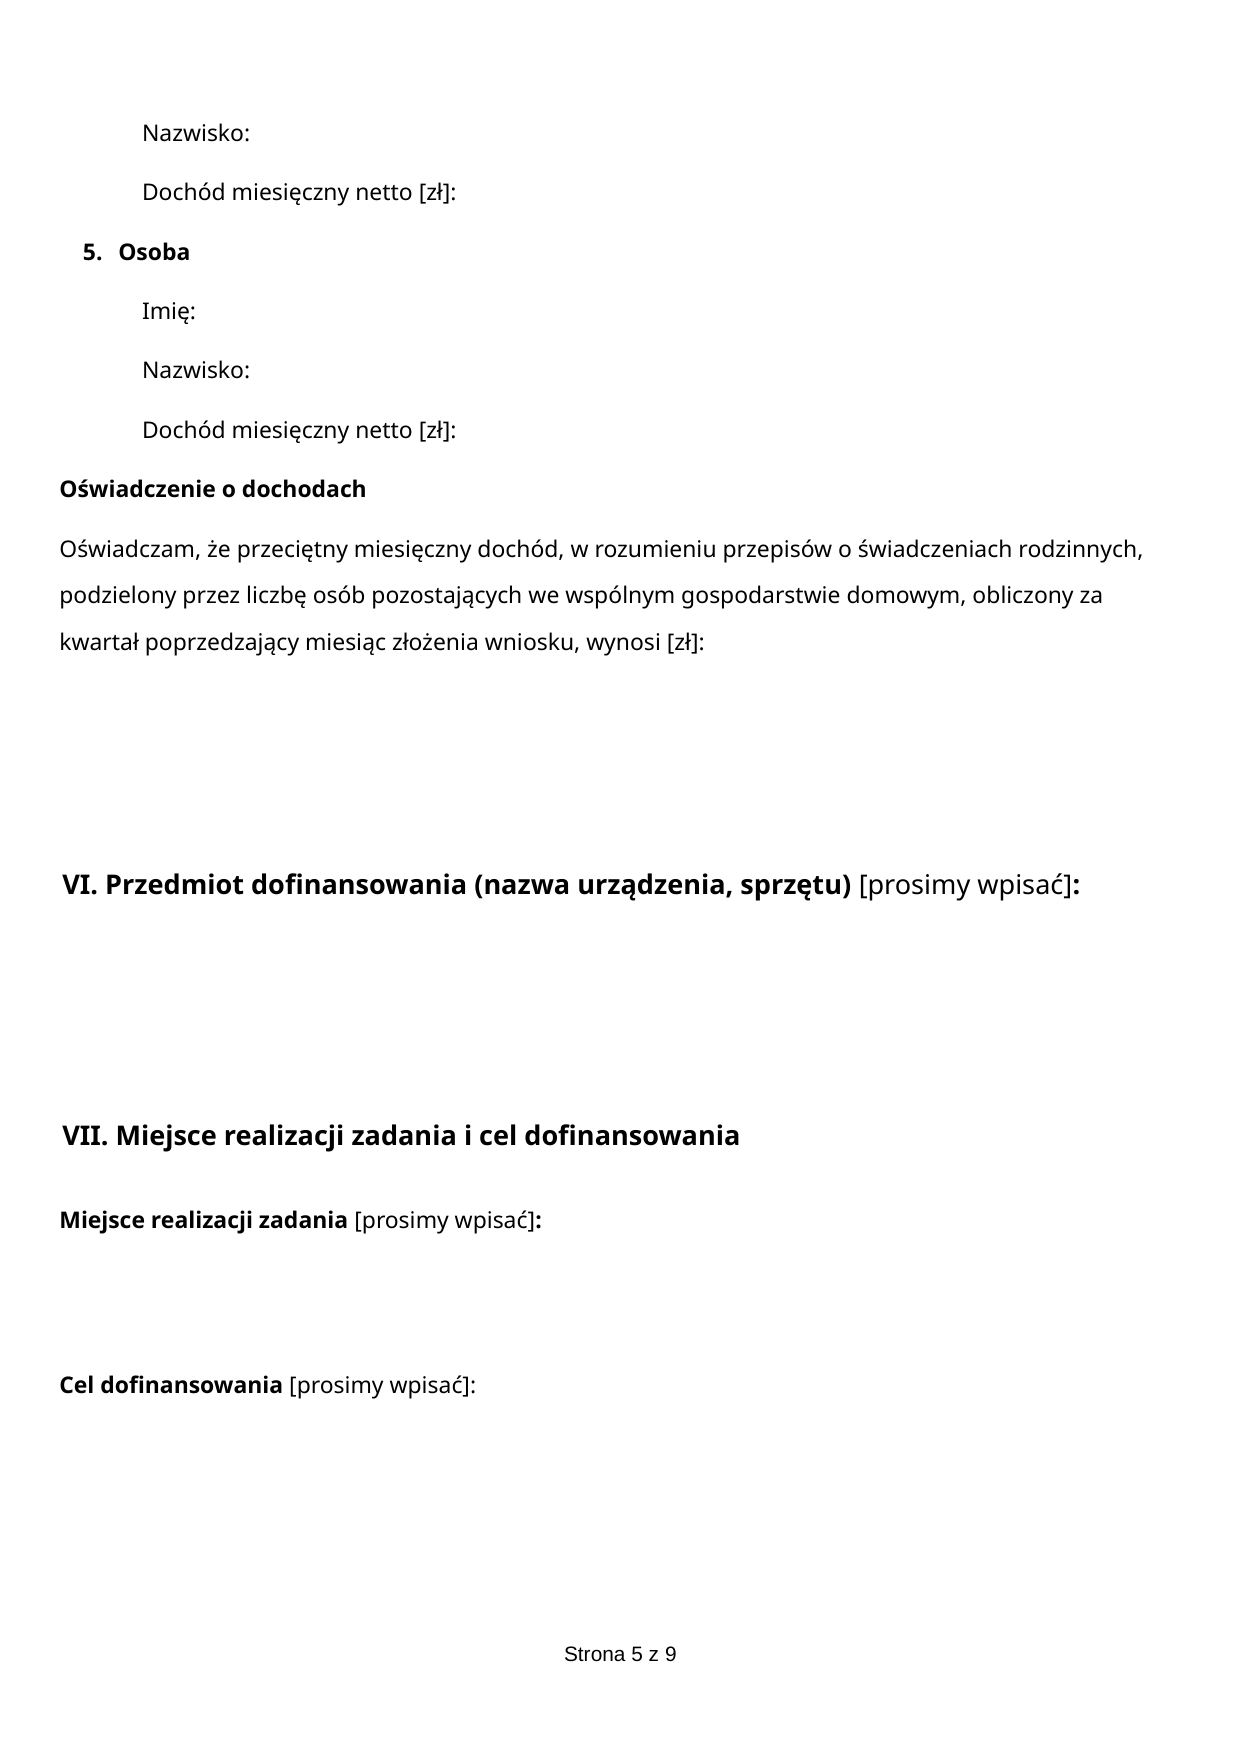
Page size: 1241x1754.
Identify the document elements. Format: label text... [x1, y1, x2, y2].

list Nazwisko: [142, 117, 1181, 148]
text Miejsce realizacji zadania [prosimy wpisać]: [59, 1204, 1181, 1235]
subtitle Miejsce realizacji zadania i cel dofinansowania [59, 1113, 1181, 1156]
list Nazwisko: [142, 354, 1181, 386]
text Oświadczam, że przeciętny miesięczny dochód, w rozumieniu przepisów o świadczeniach rodzinnych, podzielony przez liczbę osób pozostających we wspólnym gospodarstwie domowym, obliczony za kwartał poprzedzający miesiąc złożenia wniosku, wynosi [zł]: [59, 533, 1181, 658]
list Osoba [83, 236, 1181, 267]
subtitle Przedmiot dofinansowania (nazwa urządzenia, sprzętu) [prosimy wpisać]: [59, 863, 1181, 903]
text Oświadczenie o dochodach [59, 473, 1181, 504]
list Imię: [142, 295, 1181, 326]
list Dochód miesięczny netto [zł]: [142, 414, 1181, 445]
text Cel dofinansowania [prosimy wpisać]: [59, 1369, 1181, 1400]
list Dochód miesięczny netto [zł]: [142, 176, 1181, 208]
